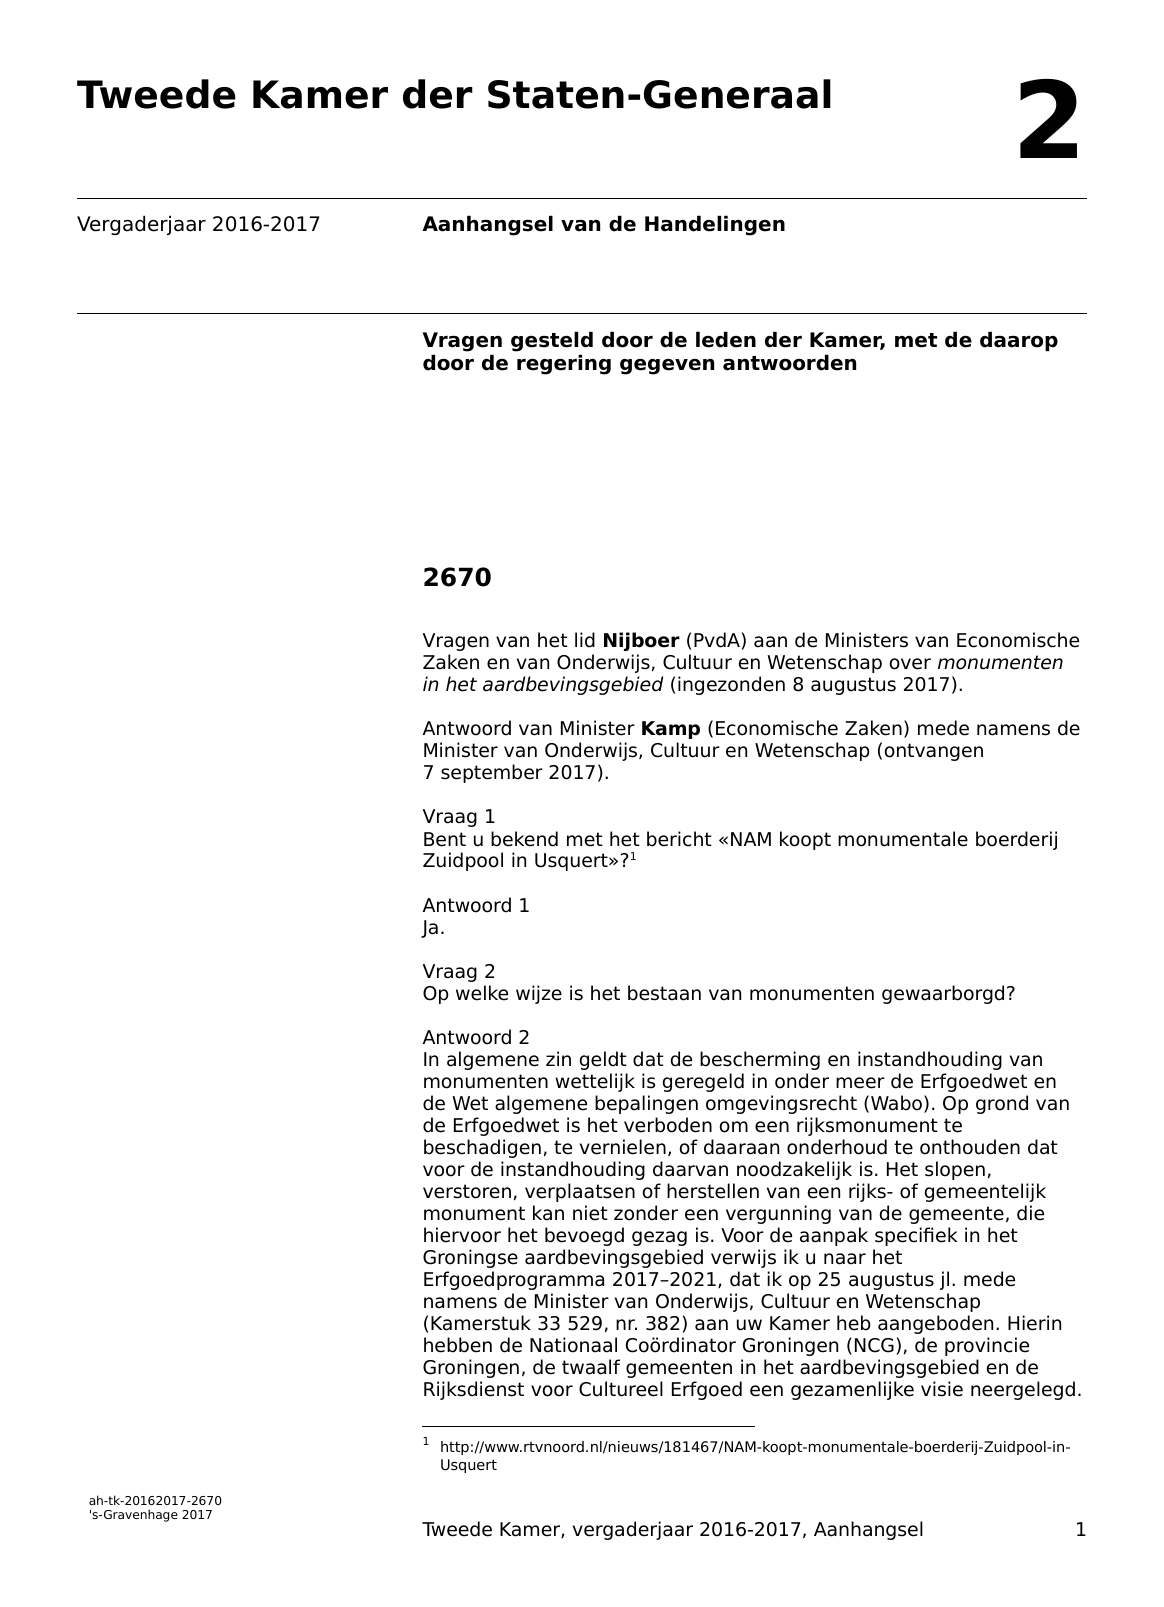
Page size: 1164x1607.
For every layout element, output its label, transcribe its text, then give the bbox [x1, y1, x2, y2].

text 's-Gravenhage 2017 [88, 1508, 323, 1522]
text 2670 [422, 563, 1087, 592]
text Antwoord van Minister Kamp (Economische Zaken) mede namens de Minister van Onderwijs, Cultuur en Wetenschap (ontvangen 7 september 2017). [422, 718, 1087, 784]
table_cell [77, 314, 422, 375]
text Vragen van het lid Nijboer (PvdA) aan de Ministers van Economische Zaken en van Onderwijs, Cultuur en Wetenschap over monumenten in het aardbevingsgebied (ingezonden 8 augustus 2017). [422, 630, 1087, 696]
table_cell Vergaderjaar 2016-2017 [77, 199, 422, 313]
text Bent u bekend met het bericht «NAM koopt monumentale boerderij Zuidpool in Usquert»? [422, 828, 1087, 872]
text ah-tk-20162017-2670 [88, 1494, 323, 1508]
table_header 2 [886, 59, 1087, 198]
table_header Tweede Kamer der Staten-Generaal [77, 59, 886, 198]
table_cell Vragen gesteld door de leden der Kamer, met de daarop door de regering gegeven antwoorden [422, 314, 1087, 375]
table_cell Aanhangsel van de Handelingen [422, 199, 1087, 313]
text In algemene zin geldt dat de bescherming en instandhouding van monumenten wettelijk is geregeld in onder meer de Erfgoedwet en de Wet algemene bepalingen omgevingsrecht (Wabo). Op grond van de Erfgoedwet is het verboden om een rijksmonument te beschadigen, te vernielen, of daaraan onderhoud te onthouden dat voor de instandhouding daarvan noodzakelijk is. Het slopen, verstoren, verplaatsen of herstellen van een rijks- of gemeentelijk monument kan niet zonder een vergunning van de gemeente, die hiervoor het bevoegd gezag is. Voor de aanpak specifiek in het Groningse aardbevingsgebied verwijs ik u naar het Erfgoedprogramma 2017–2021, dat ik op 25 augustus jl. mede namens de Minister van Onderwijs, Cultuur en Wetenschap (Kamerstuk 33 529, nr. 382) aan uw Kamer heb aangeboden. Hierin hebben de Nationaal Coördinator Groningen (NCG), de provincie Groningen, de twaalf gemeenten in het aardbevingsgebied en de Rijksdienst voor Cultureel Erfgoed een gezamenlijke visie neergelegd. [422, 1049, 1087, 1401]
text Op welke wijze is het bestaan van monumenten gewaarborgd? [422, 983, 1087, 1005]
text Antwoord 1 [422, 894, 1087, 917]
text Ja. [422, 917, 1087, 938]
text Antwoord 2 [422, 1027, 1087, 1049]
text Vraag 1 [422, 806, 1087, 828]
text http://www.rtvnoord.nl/nieuws/181467/NAM-koopt-monumentale-boerderij-Zuidpool-in-Usquert [422, 1435, 1087, 1474]
text Vraag 2 [422, 961, 1087, 983]
